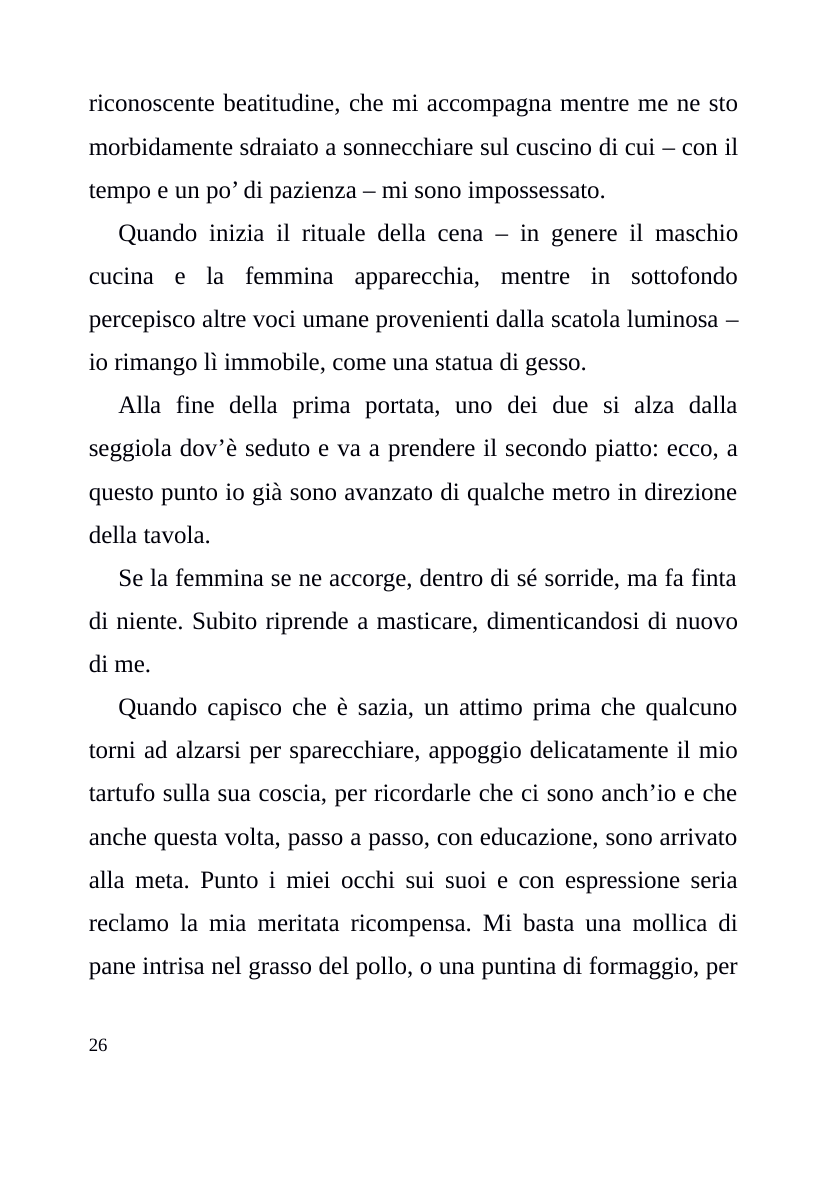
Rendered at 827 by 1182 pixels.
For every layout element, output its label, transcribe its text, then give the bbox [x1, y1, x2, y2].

text Quando inizia il rituale della cena – in genere il maschio cucina e la femmina apparecchia, mentre in sottofondo percepisco altre voci umane provenienti dalla scatola luminosa – io rimango lì immobile, come una statua di gesso. [88, 218, 738, 376]
text Quando capisco che è sazia, un attimo prima che qualcuno torni ad alzarsi per sparecchiare, appoggio delicatamente il mio tartufo sulla sua coscia, per ricordarle che ci sono anch’io e che anche questa volta, passo a passo, con educazione, sono arrivato alla meta. Punto i miei occhi sui suoi e con espressione seria reclamo la mia meritata ricompensa. Mi basta una mollica di pane intrisa nel grasso del pollo, o una puntina di formaggio, per [88, 692, 738, 980]
text Se la femmina se ne accorge, dentro di sé sorride, ma fa finta di niente. Subito riprende a masticare, dimenticandosi di nuovo di me. [88, 563, 738, 678]
text Alla fine della prima portata, uno dei due si alza dalla seggiola dov’è seduto e va a prendere il secondo piatto: ecco, a questo punto io già sono avanzato di qualche metro in direzione della tavola. [88, 390, 738, 548]
text riconoscente beatitudine, che mi accompagna mentre me ne sto morbidamente sdraiato a sonnecchiare sul cuscino di cui – con il tempo e un po’ di pazienza – mi sono impossessato. [88, 88, 738, 203]
